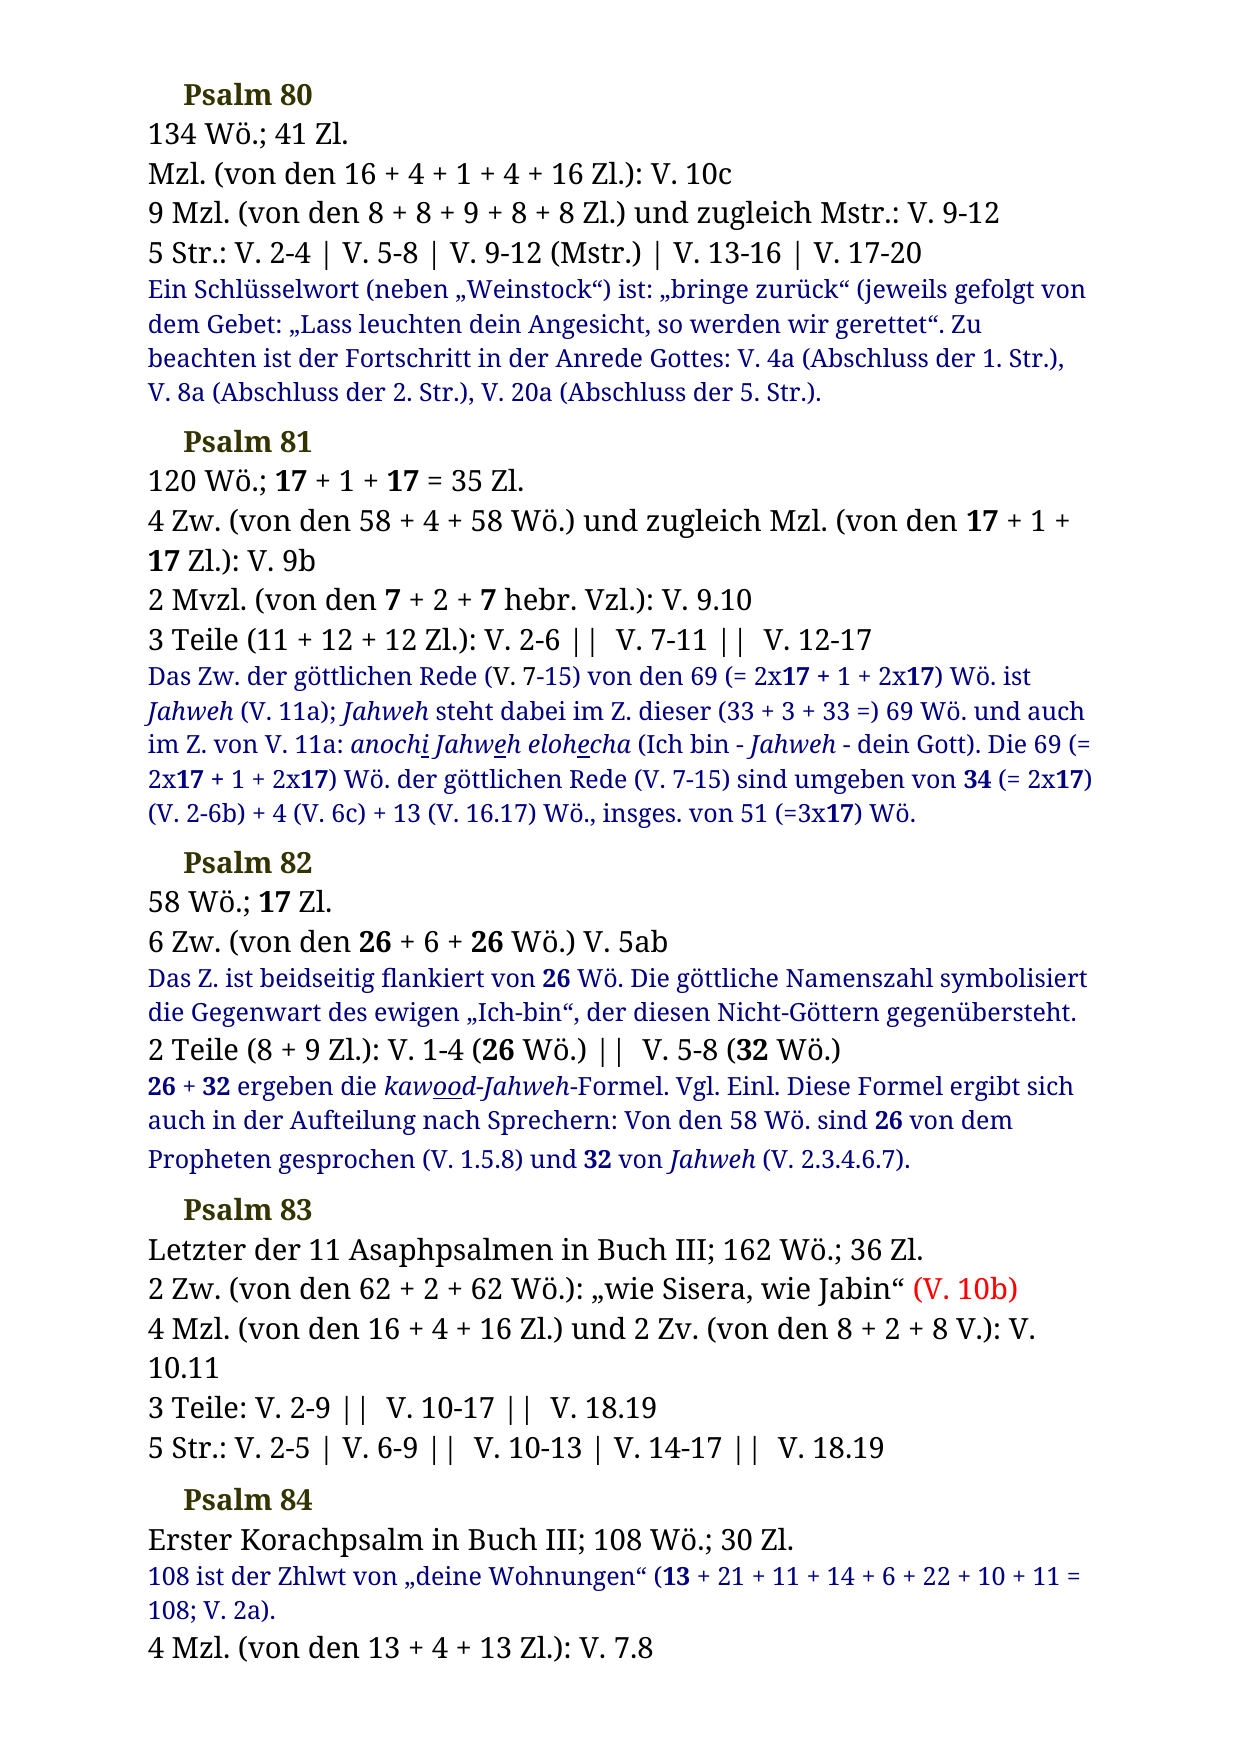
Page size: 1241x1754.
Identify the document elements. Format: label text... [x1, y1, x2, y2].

subtitle Psalm 84 [183, 1479, 1093, 1519]
subtitle Psalm 81 [183, 421, 1093, 461]
text Das Zw. der göttlichen Rede (V. 7-15) von den 69 (= 2x17 + 1 + 2x17) Wö. ist Jahweh (V. 11a); Jahweh steht dabei im Z. dieser (33 + 3 + 33 =) 69 Wö. und auch im Z. von V. 11a: anochi Jahweh elohecha (Ich bin - Jahweh - dein Gott). Die 69 (= 2x17 + 1 + 2x17) Wö. der göttlichen Rede (V. 7-15) sind umgeben von 34 (= 2x17) (V. 2-6b) + 4 (V. 6c) + 13 (V. 16.17) Wö., insges. von 51 (=3x17) Wö. [148, 659, 1093, 829]
text Erster Korachpsalm in Buch III; 108 Wö.; 30 Zl. [148, 1519, 1093, 1559]
subtitle Psalm 82 [183, 842, 1093, 882]
text 5 Str.: V. 2-4 | V. 5-8 | V. 9-12 (Mstr.) | V. 13-16 | V. 17-20 [148, 232, 1093, 272]
text 2 Zw. (von den 62 + 2 + 62 Wö.): „wie Sisera, wie Jabin“ (V. 10b) [148, 1268, 1093, 1308]
text 4 Mzl. (von den 16 + 4 + 16 Zl.) und 2 Zv. (von den 8 + 2 + 8 V.): V. 10.11 [148, 1308, 1093, 1387]
text 120 Wö.; 17 + 1 + 17 = 35 Zl. [148, 461, 1093, 500]
text 6 Zw. (von den 26 + 6 + 26 Wö.) V. 5ab [148, 921, 1093, 961]
text 2 Mvzl. (von den 7 + 2 + 7 hebr. Vzl.): V. 9.10 [148, 580, 1093, 619]
text 108 ist der Zhlwt von „deine Wohnungen“ (13 + 21 + 11 + 14 + 6 + 22 + 10 + 11 = 108; V. 2a). [148, 1559, 1093, 1627]
text 5 Str.: V. 2-5 | V. 6-9 || V. 10-13 | V. 14-17 || V. 18.19 [148, 1427, 1093, 1467]
text 3 Teile (11 + 12 + 12 Zl.): V. 2-6 || V. 7-11 || V. 12-17 [148, 619, 1093, 659]
text Das Z. ist beidseitig flankiert von 26 Wö. Die göttliche Namenszahl symbolisiert die Gegenwart des ewigen „Ich-bin“, der diesen Nicht-Göttern gegenübersteht. [148, 961, 1093, 1029]
subtitle Psalm 80 [183, 74, 1093, 113]
text 26 + 32 ergeben die kawood-Jahweh-Formel. Vgl. Einl. Diese Formel ergibt sich auch in der Aufteilung nach Sprechern: Von den 58 Wö. sind 26 von dem Propheten gesprochen (V. 1.5.8) und 32 von Jahweh (V. 2.3.4.6.7). [148, 1069, 1093, 1177]
text 4 Zw. (von den 58 + 4 + 58 Wö.) und zugleich Mzl. (von den 17 + 1 + 17 Zl.): V. 9b [148, 500, 1093, 580]
text 58 Wö.; 17 Zl. [148, 882, 1093, 921]
text 4 Mzl. (von den 13 + 4 + 13 Zl.): V. 7.8 [148, 1627, 1093, 1667]
text 3 Teile: V. 2-9 || V. 10-17 || V. 18.19 [148, 1387, 1093, 1427]
text 2 Teile (8 + 9 Zl.): V. 1-4 (26 Wö.) || V. 5-8 (32 Wö.) [148, 1029, 1093, 1069]
text 134 Wö.; 41 Zl. [148, 113, 1093, 153]
text Letzter der 11 Asaphpsalmen in Buch III; 162 Wö.; 36 Zl. [148, 1229, 1093, 1268]
text 9 Mzl. (von den 8 + 8 + 9 + 8 + 8 Zl.) und zugleich Mstr.: V. 9-12 [148, 193, 1093, 232]
text Ein Schlüsselwort (neben „Weinstock“) ist: „bringe zurück“ (jeweils gefolgt von dem Gebet: „Lass leuchten dein Angesicht, so werden wir gerettet“. Zu beachten ist der Fortschritt in der Anrede Gottes: V. 4a (Abschluss der 1. Str.), V. 8a (Abschluss der 2. Str.), V. 20a (Abschluss der 5. Str.). [148, 272, 1093, 408]
text Mzl. (von den 16 + 4 + 1 + 4 + 16 Zl.): V. 10c [148, 153, 1093, 193]
subtitle Psalm 83 [183, 1189, 1093, 1229]
